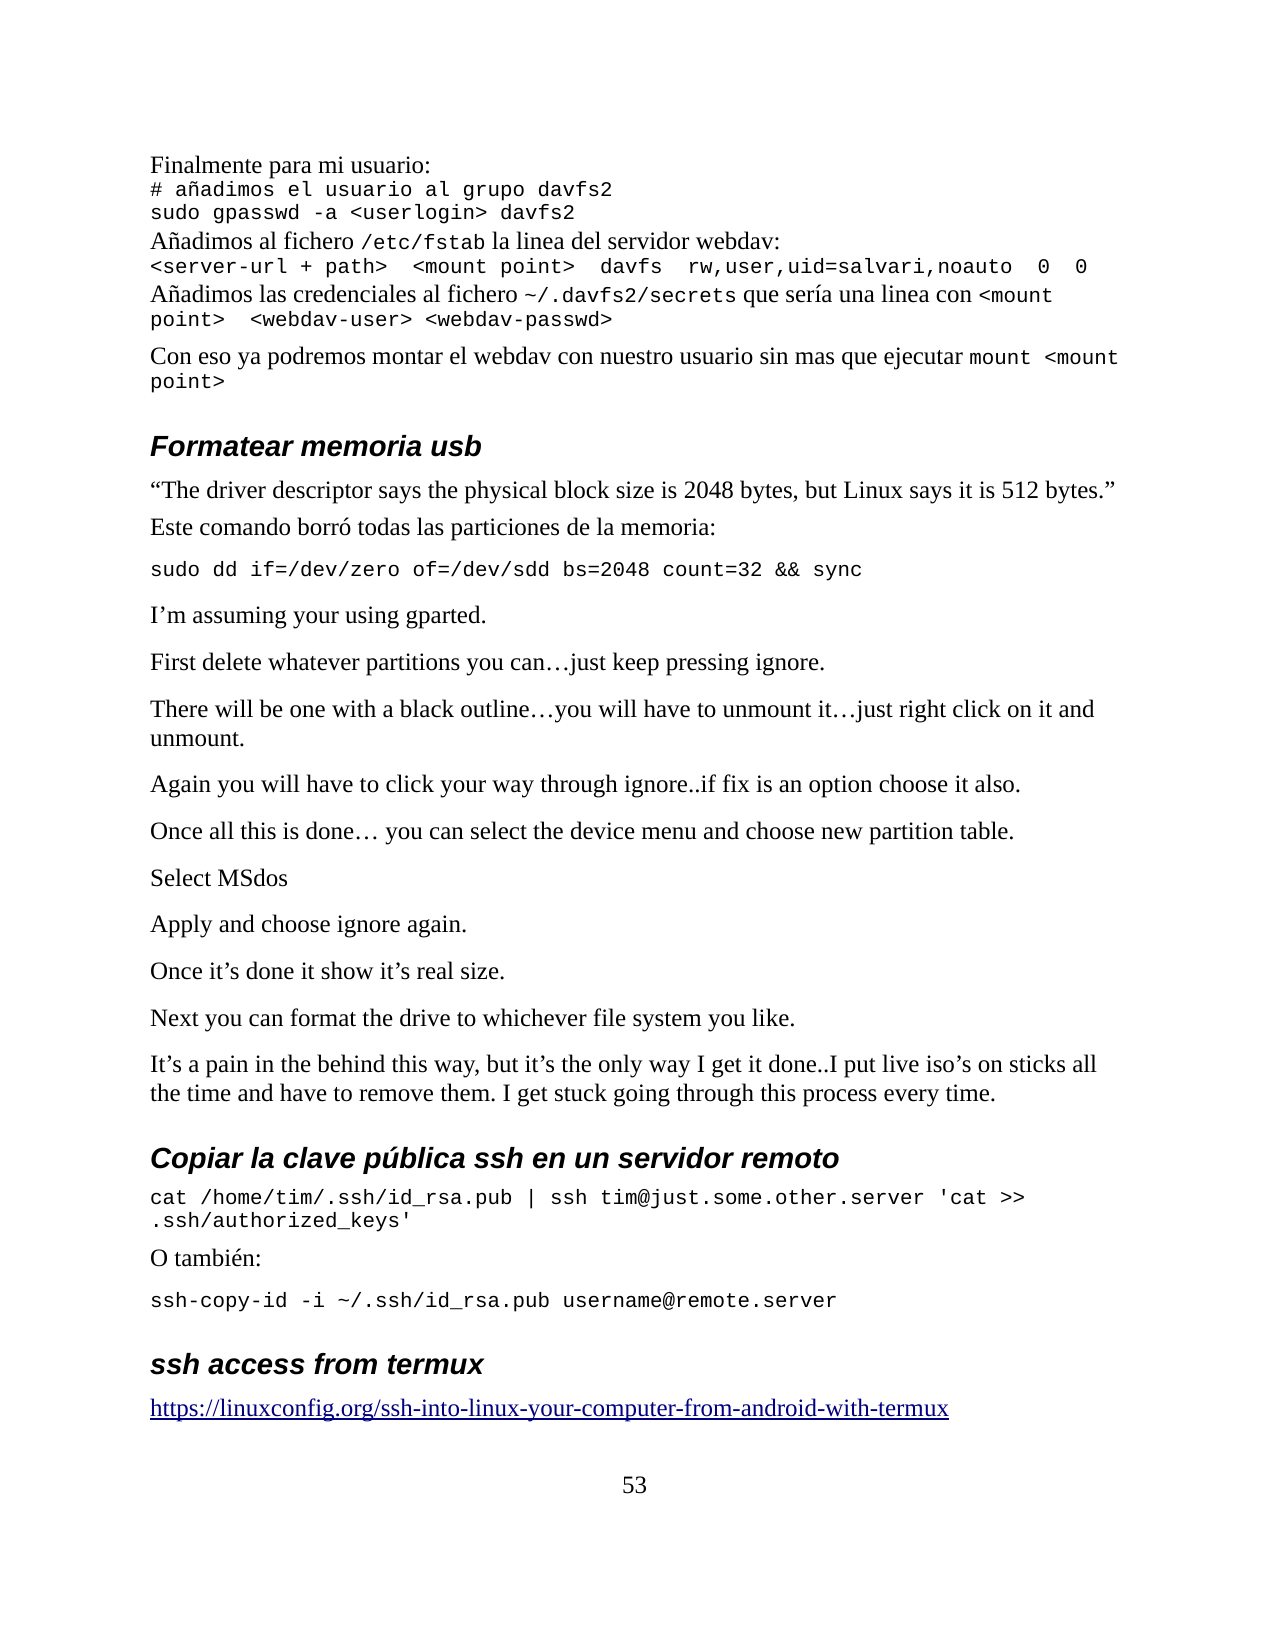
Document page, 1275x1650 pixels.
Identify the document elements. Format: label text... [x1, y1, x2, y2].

text ssh-copy-id -i ~/.ssh/id_rsa.pub username@remote.server [150, 1290, 1125, 1313]
text Finalmente para mi usuario: [150, 150, 1125, 179]
text https://linuxconfig.org/ssh-into-linux-your-computer-from-android-with-termux [150, 1393, 1125, 1422]
text Once it’s done it show it’s real size. [150, 956, 1125, 985]
text First delete whatever partitions you can…just keep pressing ignore. [150, 647, 1125, 676]
text <server-url + path> <mount point> davfs rw,user,uid=salvari,noauto 0 0 [150, 256, 1125, 279]
text Añadimos al fichero /etc/fstab la linea del servidor webdav: [150, 226, 1125, 256]
subtitle Copiar la clave pública ssh en un servidor remoto [150, 1141, 1125, 1174]
text sudo dd if=/dev/zero of=/dev/sdd bs=2048 count=32 && sync [150, 559, 1125, 583]
text “The driver descriptor says the physical block size is 2048 bytes, but Linux says it is 512 bytes.” [150, 475, 1125, 503]
text I’m assuming your using gparted. [150, 601, 1125, 629]
text Once all this is done… you can select the device menu and choose new partition table. [150, 816, 1125, 845]
text It’s a pain in the behind this way, but it’s the only way I get it done..I put live iso’s on sticks all the time and have to remove them. I get stuck going through this process every time. [150, 1049, 1125, 1107]
subtitle ssh access from termux [150, 1347, 1125, 1381]
text There will be one with a black outline…you will have to unmount it…just right click on it and unmount. [150, 694, 1125, 751]
text Añadimos las credenciales al fichero ~/.davfs2/secrets que sería una linea con <mount point> <webdav-user> <webdav-passwd> [150, 279, 1125, 332]
text Next you can format the drive to whichever file system you like. [150, 1003, 1125, 1031]
text Again you will have to click your way through ignore..if fix is an option choose it also. [150, 769, 1125, 798]
text O también: [150, 1243, 1125, 1272]
text Este comando borró todas las particiones de la memoria: [150, 512, 1125, 541]
text Apply and choose ignore again. [150, 909, 1125, 938]
text # añadimos el usuario al grupo davfs2 [150, 179, 1125, 202]
text Select MSdos [150, 863, 1125, 891]
text cat /home/tim/.ssh/id_rsa.pub | ssh tim@just.some.other.server 'cat >> .ssh/authorized_keys' [150, 1187, 1125, 1234]
subtitle Formatear memoria usb [150, 429, 1125, 462]
text Con eso ya podremos montar el webdav con nuestro usuario sin mas que ejecutar mount <mount point> [150, 341, 1125, 395]
text sudo gpasswd -a <userlogin> davfs2 [150, 202, 1125, 226]
